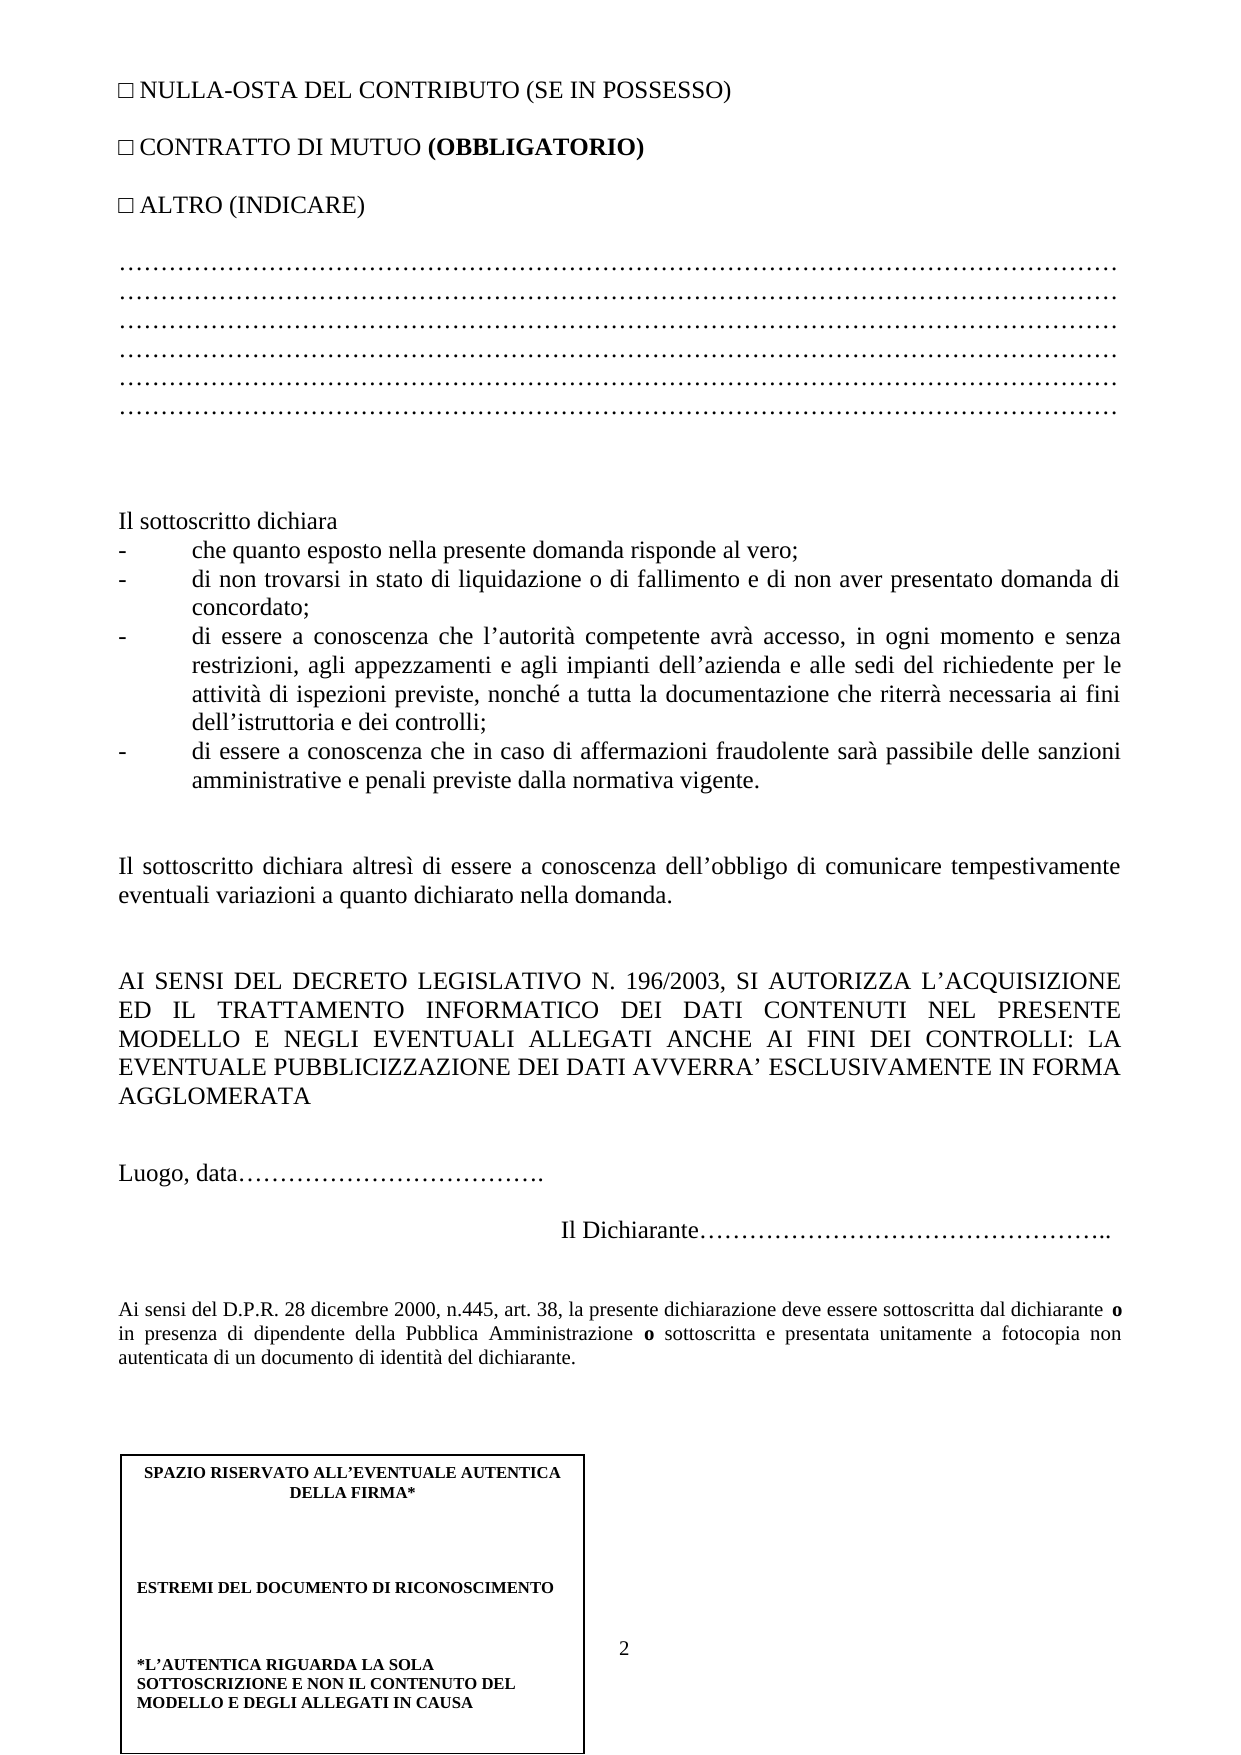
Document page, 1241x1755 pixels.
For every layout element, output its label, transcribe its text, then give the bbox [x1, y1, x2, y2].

text Il Dichiarante………………………………………….. [118, 1216, 1122, 1244]
text …………………………………………………………………………………………………………………………………………………………………………………………………………………… [118, 305, 1122, 362]
text Il sottoscritto dichiara [118, 506, 1122, 535]
text …………………………………………………………………………………………………………………………………………………………………………………………………………………… [118, 247, 1122, 305]
text Ai sensi del D.P.R. 28 dicembre 2000, n.445, art. 38, la presente dichiarazione deve essere sottoscritta dal dichiarante o in presenza di dipendente della Pubblica Amministrazione o sottoscritta e presentata unitamente a fotocopia non autenticata di un documento di identità del dichiarante. [118, 1297, 1122, 1369]
text Il sottoscritto dichiara altresì di essere a conoscenza dell’obbligo di comunicare tempestivamente eventuali variazioni a quanto dichiarato nella domanda. [118, 851, 1122, 909]
text □ NULLA-OSTA DEL CONTRIBUTO (SE IN POSSESSO) [118, 75, 1122, 104]
list che quanto esposto nella presente domanda risponde al vero; [118, 535, 1122, 564]
text □ ALTRO (INDICARE) [118, 190, 1122, 219]
text □ CONTRATTO DI MUTUO (OBBLIGATORIO) [118, 132, 1122, 161]
text SPAZIO RISERVATO ALL’EVENTUALE AUTENTICA DELLA FIRMA* [137, 1463, 568, 1502]
list di essere a conoscenza che in caso di affermazioni fraudolente sarà passibile delle sanzioni amministrative e penali previste dalla normativa vigente. [118, 736, 1122, 794]
text ESTREMI DEL DOCUMENTO DI RICONOSCIMENTO [137, 1578, 568, 1597]
text AI SENSI DEL DECRETO LEGISLATIVO N. 196/2003, SI AUTORIZZA L’ACQUISIZIONE ED IL TRATTAMENTO INFORMATICO DEI DATI CONTENUTI NEL PRESENTE MODELLO E NEGLI EVENTUALI ALLEGATI ANCHE AI FINI DEI CONTROLLI: LA EVENTUALE PUBBLICIZZAZIONE DEI DATI AVVERRA’ ESCLUSIVAMENTE IN FORMA AGGLOMERATA [118, 966, 1122, 1110]
text *L’AUTENTICA RIGUARDA LA SOLA SOTTOSCRIZIONE E NON IL CONTENUTO DEL MODELLO E DEGLI ALLEGATI IN CAUSA [137, 1655, 568, 1712]
list di essere a conoscenza che l’autorità competente avrà accesso, in ogni momento e senza restrizioni, agli appezzamenti e agli impianti dell’azienda e alle sedi del richiedente per le attività di ispezioni previste, nonché a tutta la documentazione che riterrà necessaria ai fini dell’istruttoria e dei controlli; [118, 621, 1122, 736]
text …………………………………………………………………………………………………………………………………………………………………………………………………………………… [118, 362, 1122, 420]
list di non trovarsi in stato di liquidazione o di fallimento e di non aver presentato domanda di concordato; [118, 564, 1122, 621]
text Luogo, data………………………………. [118, 1158, 1122, 1187]
